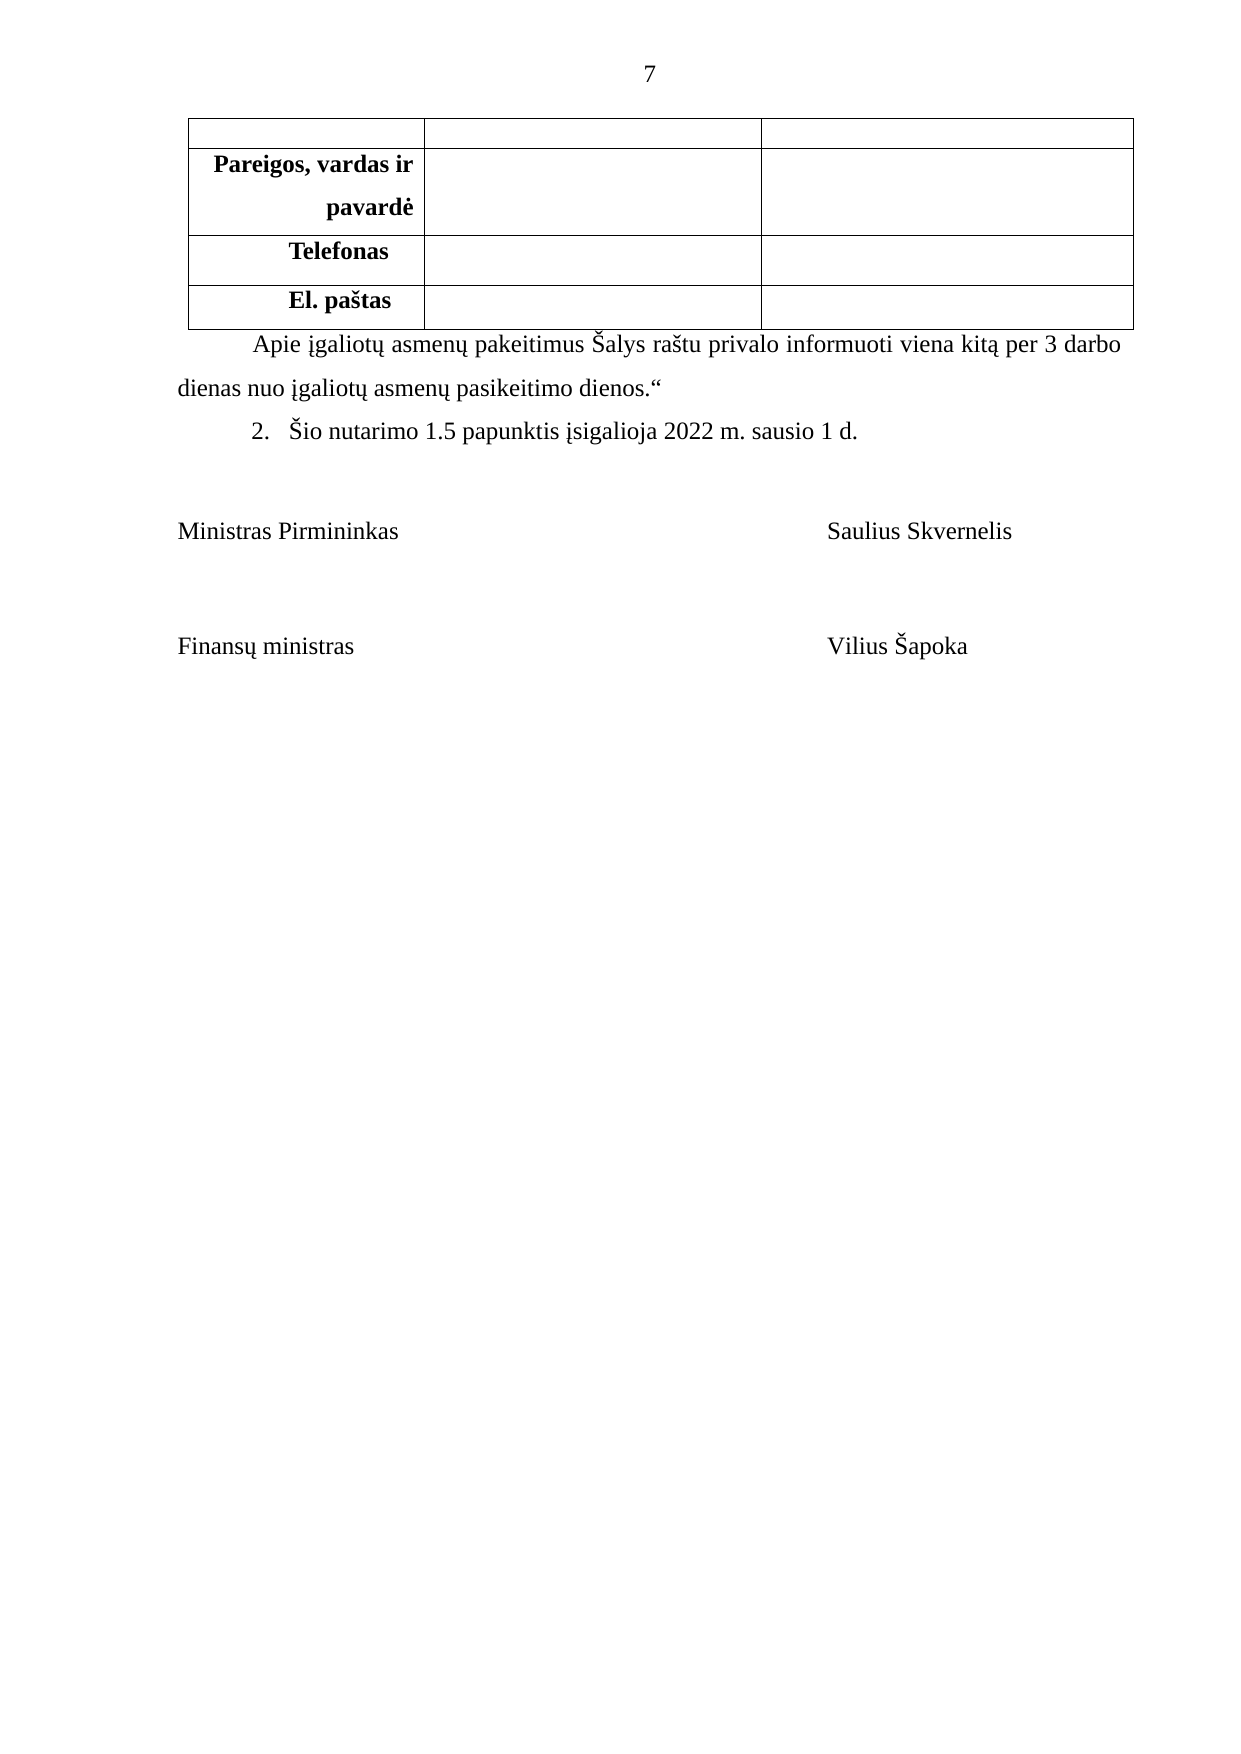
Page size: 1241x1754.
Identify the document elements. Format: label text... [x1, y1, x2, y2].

table_header [189, 119, 424, 148]
table_cell [425, 236, 761, 284]
table_header [425, 119, 761, 148]
table_cell [762, 236, 1133, 284]
text Apie įgaliotų asmenų pakeitimus Šalys raštu privalo informuoti viena kitą per 3 darbo dienas nuo įgaliotų asmenų pasikeitimo dienos.“ [177, 329, 1122, 401]
text Finansų ministras Vilius Šapoka [177, 631, 1122, 660]
table_cell El. paštas [189, 286, 424, 328]
table_cell Telefonas [189, 236, 424, 284]
text 2. Šio nutarimo 1.5 papunktis įsigalioja 2022 m. sausio 1 d. [251, 416, 1122, 444]
table_cell Pareigos, vardas ir pavardė [189, 149, 424, 235]
table_cell [762, 286, 1133, 328]
table_cell [762, 149, 1133, 235]
text Ministras Pirmininkas Saulius Skvernelis [177, 516, 1122, 545]
table_cell [425, 149, 761, 235]
table_header [762, 119, 1133, 148]
table_cell [425, 286, 761, 328]
